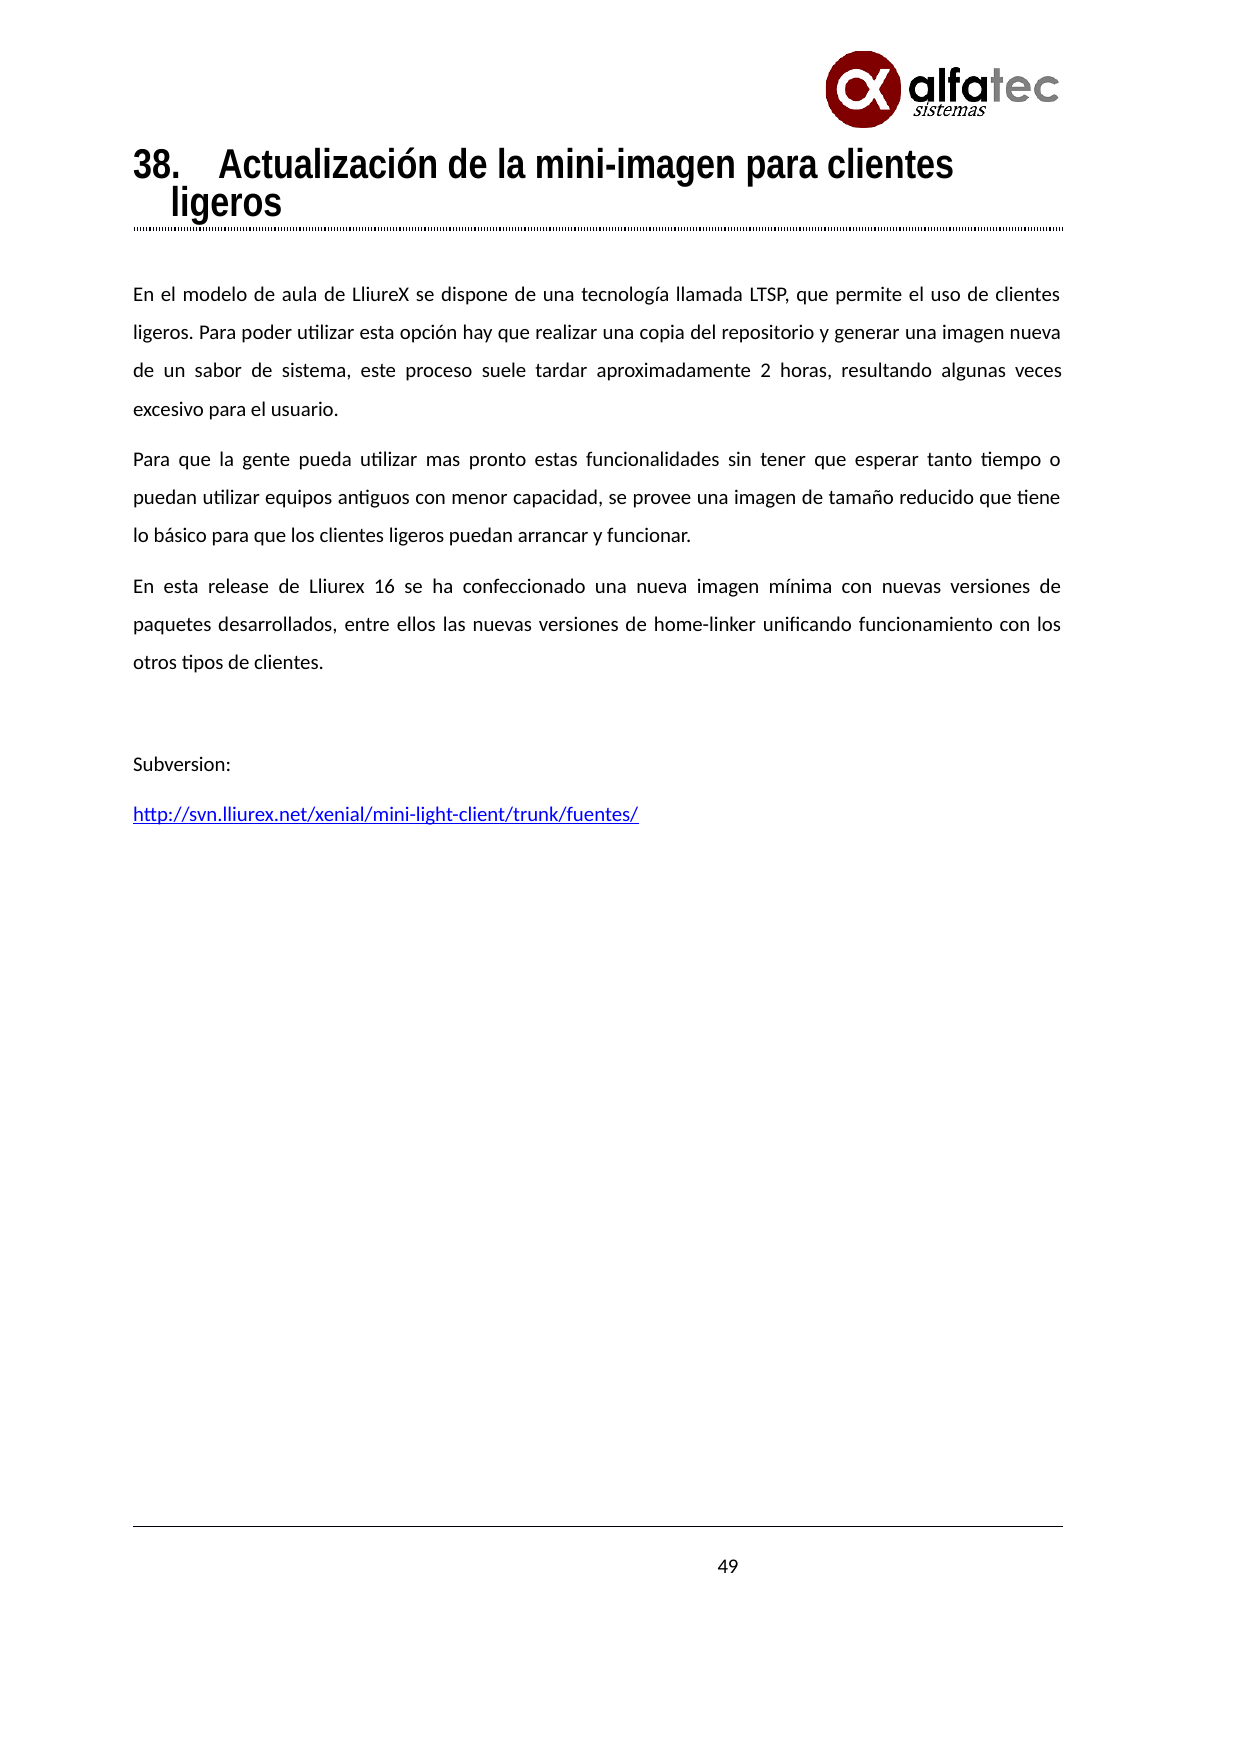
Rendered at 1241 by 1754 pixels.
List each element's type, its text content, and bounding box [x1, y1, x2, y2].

text http://svn.lliurex.net/xenial/mini-light-client/trunk/fuentes/ [133, 801, 1063, 827]
text Subversion: [133, 751, 1063, 776]
picture [825, 51, 1061, 128]
text En esta release de Lliurex 16 se ha confeccionado una nueva imagen mínima con nuevas versiones de paquetes desarrollados, entre ellos las nuevas versiones de home-linker unificando funcionamiento con los otros tipos de clientes. [133, 573, 1063, 675]
text Para que la gente pueda utilizar mas pronto estas funcionalidades sin tener que esperar tanto tiempo o puedan utilizar equipos antiguos con menor capacidad, se provee una imagen de tamaño reducido que tiene lo básico para que los clientes ligeros puedan arrancar y funcionar. [133, 446, 1063, 548]
text En el modelo de aula de LliureX se dispone de una tecnología llamada LTSP, que permite el uso de clientes ligeros. Para poder utilizar esta opción hay que realizar una copia del repositorio y generar una imagen nueva de un sabor de sistema, este proceso suele tardar aproximadamente 2 horas, resultando algunas veces excesivo para el usuario. [133, 281, 1063, 421]
subtitle Actualización de la mini-imagen para clientes ligeros [133, 148, 1063, 231]
